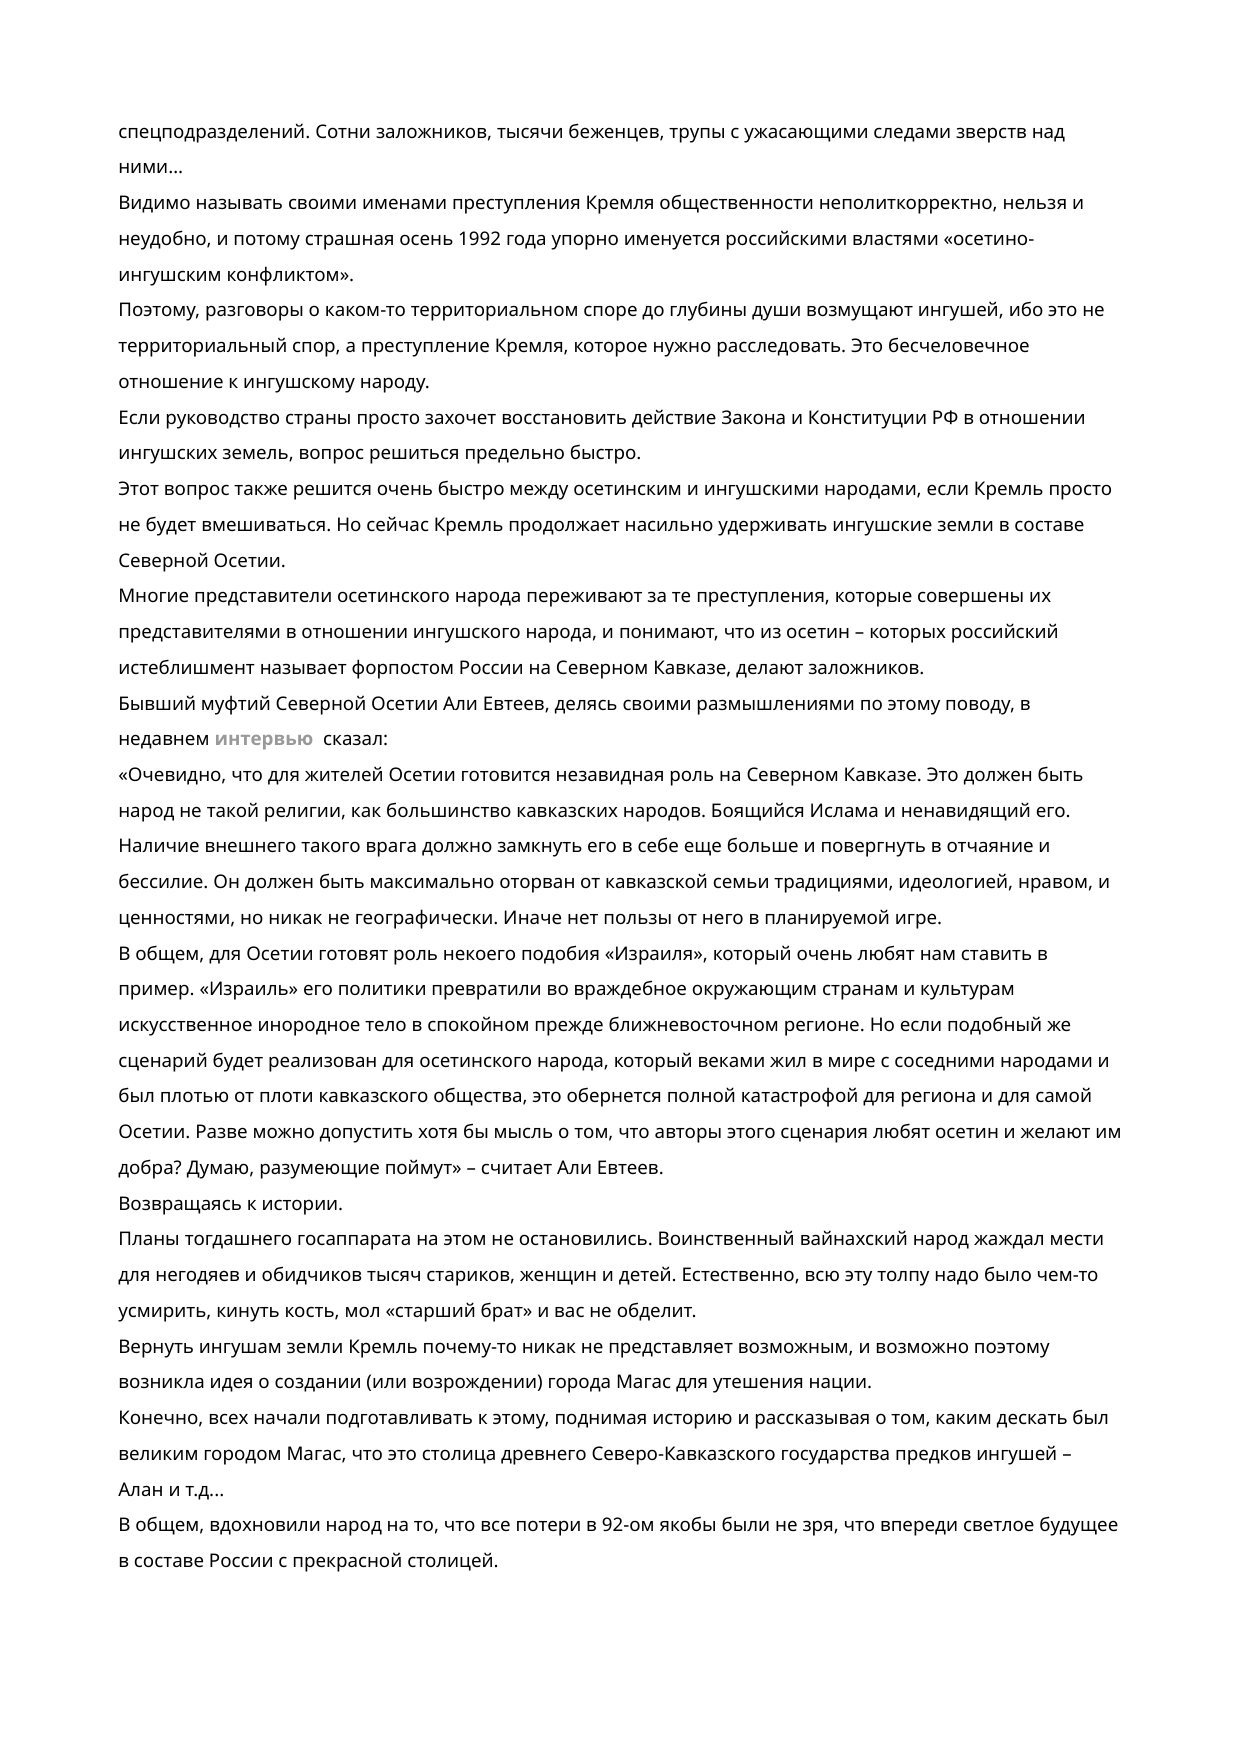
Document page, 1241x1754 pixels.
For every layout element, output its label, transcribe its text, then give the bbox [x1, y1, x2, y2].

text Этот вопрос также решится очень быстро между осетинским и ингушскими народами, если Кремль просто не будет вмешиваться. Но сейчас Кремль продолжает насильно удерживать ингушские земли в составе Северной Осетии. [118, 475, 1122, 572]
text Планы тогдашнего госаппарата на этом не остановились. Воинственный вайнахский народ жаждал мести для негодяев и обидчиков тысяч стариков, женщин и детей. Естественно, всю эту толпу надо было чем-то усмирить, кинуть кость, мол «старший брат» и вас не обделит. [118, 1226, 1122, 1323]
text В общем, для Осетии готовят роль некоего подобия «Израиля», который очень любят нам ставить в пример. «Израиль» его политики превратили во враждебное окружающим странам и культурам искусственное инородное тело в спокойном прежде ближневосточном регионе. Но если подобный же сценарий будет реализован для осетинского народа, который веками жил в мире с соседними народами и был плотью от плоти кавказского общества, это обернется полной катастрофой для региона и для самой Осетии. Разве можно допустить хотя бы мысль о том, что авторы этого сценария любят осетин и желают им добра? Думаю, разумеющие поймут» – считает Али Евтеев. [118, 940, 1122, 1180]
text Многие представители осетинского народа переживают за те преступления, которые совершены их представителями в отношении ингушского народа, и понимают, что из осетин – которых российский истеблишмент называет форпостом России на Северном Кавказе, делают заложников. [118, 583, 1122, 679]
text Видимо называть своими именами преступления Кремля общественности неполиткорректно, нельзя и неудобно, и потому страшная осень 1992 года упорно именуется российскими властями «осетино-ингушским конфликтом». [118, 189, 1122, 287]
text Поэтому, разговоры о каком-то территориальном споре до глубины души возмущают ингушей, ибо это не территориальный спор, а преступление Кремля, которое нужно расследовать. Это бесчеловечное отношение к ингушскому народу. [118, 297, 1122, 394]
text Конечно, всех начали подготавливать к этому, поднимая историю и рассказывая о том, каким дескать был великим городом Магас, что это столица древнего Северо-Кавказского государства предков ингушей – Алан и т.д... [118, 1404, 1122, 1501]
text Вернуть ингушам земли Кремль почему-то никак не представляет возможным, и возможно поэтому возникла идея о создании (или возрождении) города Магас для утешения нации. [118, 1333, 1122, 1394]
text «Очевидно, что для жителей Осетии готовится незавидная роль на Северном Кавказе. Это должен быть народ не такой религии, как большинство кавказских народов. Боящийся Ислама и ненавидящий его. Наличие внешнего такого врага должно замкнуть его в себе еще больше и повергнуть в отчаяние и бессилие. Он должен быть максимально оторван от кавказской семьи традициями, идеологией, нравом, и ценностями, но никак не географически. Иначе нет пользы от него в планируемой игре. [118, 761, 1122, 930]
text спецподразделений. Сотни заложников, тысячи беженцев, трупы с ужасающими следами зверств над ними… [118, 118, 1122, 179]
text Если руководство страны просто захочет восстановить действие Закона и Конституции РФ в отношении ингушских земель, вопрос решиться предельно быстро. [118, 404, 1122, 465]
text Возвращаясь к истории. [118, 1190, 1122, 1216]
text В общем, вдохновили народ на то, что все потери в 92-ом якобы были не зря, что впереди светлое будущее в составе России с прекрасной столицей. [118, 1512, 1122, 1573]
text Бывший муфтий Северной Осетии Али Евтеев, делясь своими размышлениями по этому поводу, в недавнем интервью сказал: [118, 690, 1122, 751]
